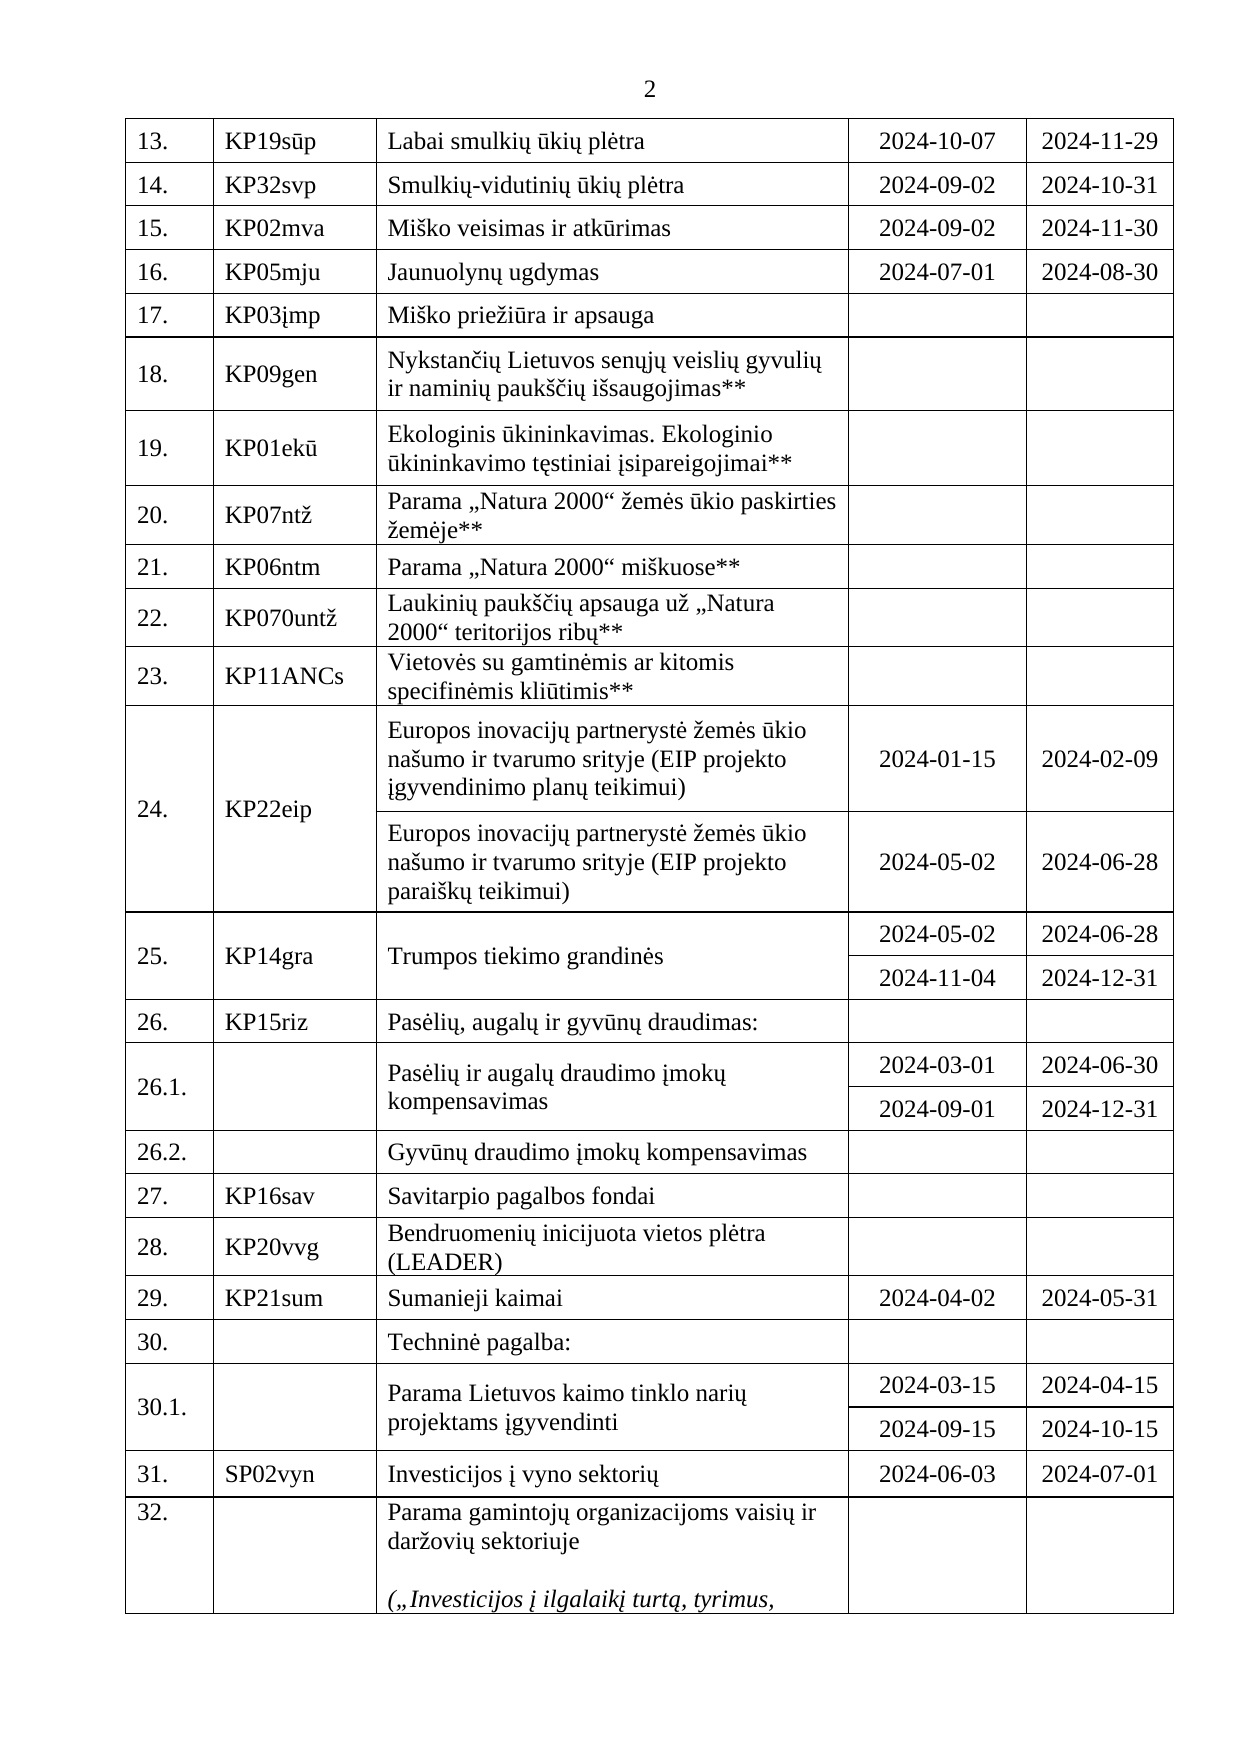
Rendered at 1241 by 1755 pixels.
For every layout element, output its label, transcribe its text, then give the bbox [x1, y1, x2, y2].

table_cell [1027, 338, 1173, 410]
table_cell [1027, 1218, 1173, 1275]
table_cell 2024-06-28 [1027, 913, 1173, 955]
table_cell 2024-08-30 [1027, 250, 1173, 293]
table_cell 2024-04-15 [1027, 1364, 1173, 1406]
table_cell Bendruomenių inicijuota vietos plėtra (LEADER) [377, 1218, 848, 1275]
table_cell [849, 1131, 1026, 1173]
table_cell 17. [126, 294, 213, 336]
table_cell [1027, 589, 1173, 646]
table_cell 32. [126, 1498, 213, 1612]
table_cell Parama „Natura 2000“ miškuose** [377, 545, 848, 587]
table_cell 2024-09-02 [849, 163, 1026, 205]
table_cell 30.1. [126, 1364, 213, 1450]
table_cell [849, 1174, 1026, 1217]
table_cell Gyvūnų draudimo įmokų kompensavimas [377, 1131, 848, 1173]
table_cell [214, 1320, 376, 1363]
table_cell KP20vvg [214, 1218, 376, 1275]
table_cell 24. [126, 706, 213, 911]
table_cell 2024-07-01 [849, 250, 1026, 293]
table_cell KP22eip [214, 706, 376, 911]
table_cell Smulkių-vidutinių ūkių plėtra [377, 163, 848, 205]
table_cell 16. [126, 250, 213, 293]
table_cell 2024-02-09 [1027, 706, 1173, 811]
table_cell Vietovės su gamtinėmis ar kitomis specifinėmis kliūtimis** [377, 647, 848, 704]
table_cell 26.2. [126, 1131, 213, 1173]
table_cell 2024-05-31 [1027, 1276, 1173, 1319]
table_cell KP19sūp [214, 119, 376, 162]
table_cell [849, 1498, 1026, 1612]
table_cell Europos inovacijų partnerystė žemės ūkio našumo ir tvarumo srityje (EIP projekto paraiškų teikimui) [377, 812, 848, 911]
table_cell [849, 486, 1026, 544]
table_cell 25. [126, 913, 213, 999]
table_cell 18. [126, 338, 213, 410]
table_cell [849, 294, 1026, 336]
table_cell [1027, 647, 1173, 704]
table_cell Sumanieji kaimai [377, 1276, 848, 1319]
table_cell [849, 589, 1026, 646]
table_cell 2024-10-31 [1027, 163, 1173, 205]
table_cell [849, 1218, 1026, 1275]
table_cell [849, 338, 1026, 410]
table_cell KP15riz [214, 1000, 376, 1042]
table_cell Savitarpio pagalbos fondai [377, 1174, 848, 1217]
table_cell KP09gen [214, 338, 376, 410]
table_cell KP16sav [214, 1174, 376, 1217]
table_cell KP14gra [214, 913, 376, 999]
table_cell 13. [126, 119, 213, 162]
table_cell [1027, 1131, 1173, 1173]
table_cell Nykstančių Lietuvos senųjų veislių gyvulių ir naminių paukščių išsaugojimas** [377, 338, 848, 410]
table_cell 2024-07-01 [1027, 1451, 1173, 1496]
table_cell [214, 1043, 376, 1129]
table_cell KP05mju [214, 250, 376, 293]
table_cell Miško veisimas ir atkūrimas [377, 206, 848, 249]
table_cell Laukinių paukščių apsauga už „Natura 2000“ teritorijos ribų** [377, 589, 848, 646]
table_cell [849, 545, 1026, 587]
table_cell [214, 1131, 376, 1173]
table_cell [214, 1364, 376, 1450]
table_cell Parama Lietuvos kaimo tinklo narių projektams įgyvendinti [377, 1364, 848, 1450]
table_cell 22. [126, 589, 213, 646]
table_cell 2024-11-04 [849, 956, 1026, 999]
table_cell [1027, 486, 1173, 544]
table_cell [1027, 1498, 1173, 1612]
table_cell 23. [126, 647, 213, 704]
table_cell Techninė pagalba: [377, 1320, 848, 1363]
table_cell 2024-04-02 [849, 1276, 1026, 1319]
table_cell 14. [126, 163, 213, 205]
table_cell Trumpos tiekimo grandinės [377, 913, 848, 999]
table_cell 2024-09-02 [849, 206, 1026, 249]
table_cell 2024-05-02 [849, 812, 1026, 911]
table_cell [1027, 545, 1173, 587]
table_cell 27. [126, 1174, 213, 1217]
table_cell 2024-01-15 [849, 706, 1026, 811]
table_cell [1027, 1320, 1173, 1363]
table_cell Jaunuolynų ugdymas [377, 250, 848, 293]
table_cell [214, 1498, 376, 1612]
table_cell 28. [126, 1218, 213, 1275]
table_cell Ekologinis ūkininkavimas. Ekologinio ūkininkavimo tęstiniai įsipareigojimai** [377, 411, 848, 485]
table_cell Pasėlių, augalų ir gyvūnų draudimas: [377, 1000, 848, 1042]
table_cell 2024-11-29 [1027, 119, 1173, 162]
table_cell KP02mva [214, 206, 376, 249]
table_cell 26. [126, 1000, 213, 1042]
table_cell KP21sum [214, 1276, 376, 1319]
table_cell [849, 1000, 1026, 1042]
table_cell [849, 1320, 1026, 1363]
table_cell 29. [126, 1276, 213, 1319]
table_cell 2024-09-15 [849, 1408, 1026, 1450]
table_cell KP06ntm [214, 545, 376, 587]
table_cell 2024-06-30 [1027, 1043, 1173, 1086]
table_cell 2024-10-07 [849, 119, 1026, 162]
table_cell Investicijos į vyno sektorių [377, 1451, 848, 1496]
table_cell Labai smulkių ūkių plėtra [377, 119, 848, 162]
table_cell 15. [126, 206, 213, 249]
table_cell Pasėlių ir augalų draudimo įmokų kompensavimas [377, 1043, 848, 1129]
table_cell KP32svp [214, 163, 376, 205]
table_cell 30. [126, 1320, 213, 1363]
table_cell 2024-03-01 [849, 1043, 1026, 1086]
table_cell [1027, 1174, 1173, 1217]
table_cell [1027, 1000, 1173, 1042]
table_cell 19. [126, 411, 213, 485]
table_cell 20. [126, 486, 213, 544]
table_cell 2024-06-03 [849, 1451, 1026, 1496]
table_cell Miško priežiūra ir apsauga [377, 294, 848, 336]
table_cell Europos inovacijų partnerystė žemės ūkio našumo ir tvarumo srityje (EIP projekto įgyvendinimo planų teikimui) [377, 706, 848, 811]
table_cell 2024-05-02 [849, 913, 1026, 955]
table_cell Parama „Natura 2000“ žemės ūkio paskirties žemėje** [377, 486, 848, 544]
table_cell Parama gamintojų organizacijoms vaisių ir daržovių sektoriuje („Investicijos į ilgalaikį turtą, tyrimus, [377, 1498, 848, 1612]
table_cell 26.1. [126, 1043, 213, 1129]
table_cell KP11ANCs [214, 647, 376, 704]
table_cell KP01ekū [214, 411, 376, 485]
table_cell 2024-06-28 [1027, 812, 1173, 911]
table_cell KP07ntž [214, 486, 376, 544]
table_cell [849, 647, 1026, 704]
table_cell 2024-03-15 [849, 1364, 1026, 1406]
table_cell 2024-12-31 [1027, 956, 1173, 999]
table_cell 2024-09-01 [849, 1087, 1026, 1129]
table_cell SP02vyn [214, 1451, 376, 1496]
table_cell [1027, 411, 1173, 485]
table_cell 2024-10-15 [1027, 1408, 1173, 1450]
table_cell 31. [126, 1451, 213, 1496]
table_cell [1027, 294, 1173, 336]
table_cell KP070untž [214, 589, 376, 646]
table_cell 2024-11-30 [1027, 206, 1173, 249]
table_cell [849, 411, 1026, 485]
table_cell 2024-12-31 [1027, 1087, 1173, 1129]
table_cell 21. [126, 545, 213, 587]
table_cell KP03įmp [214, 294, 376, 336]
